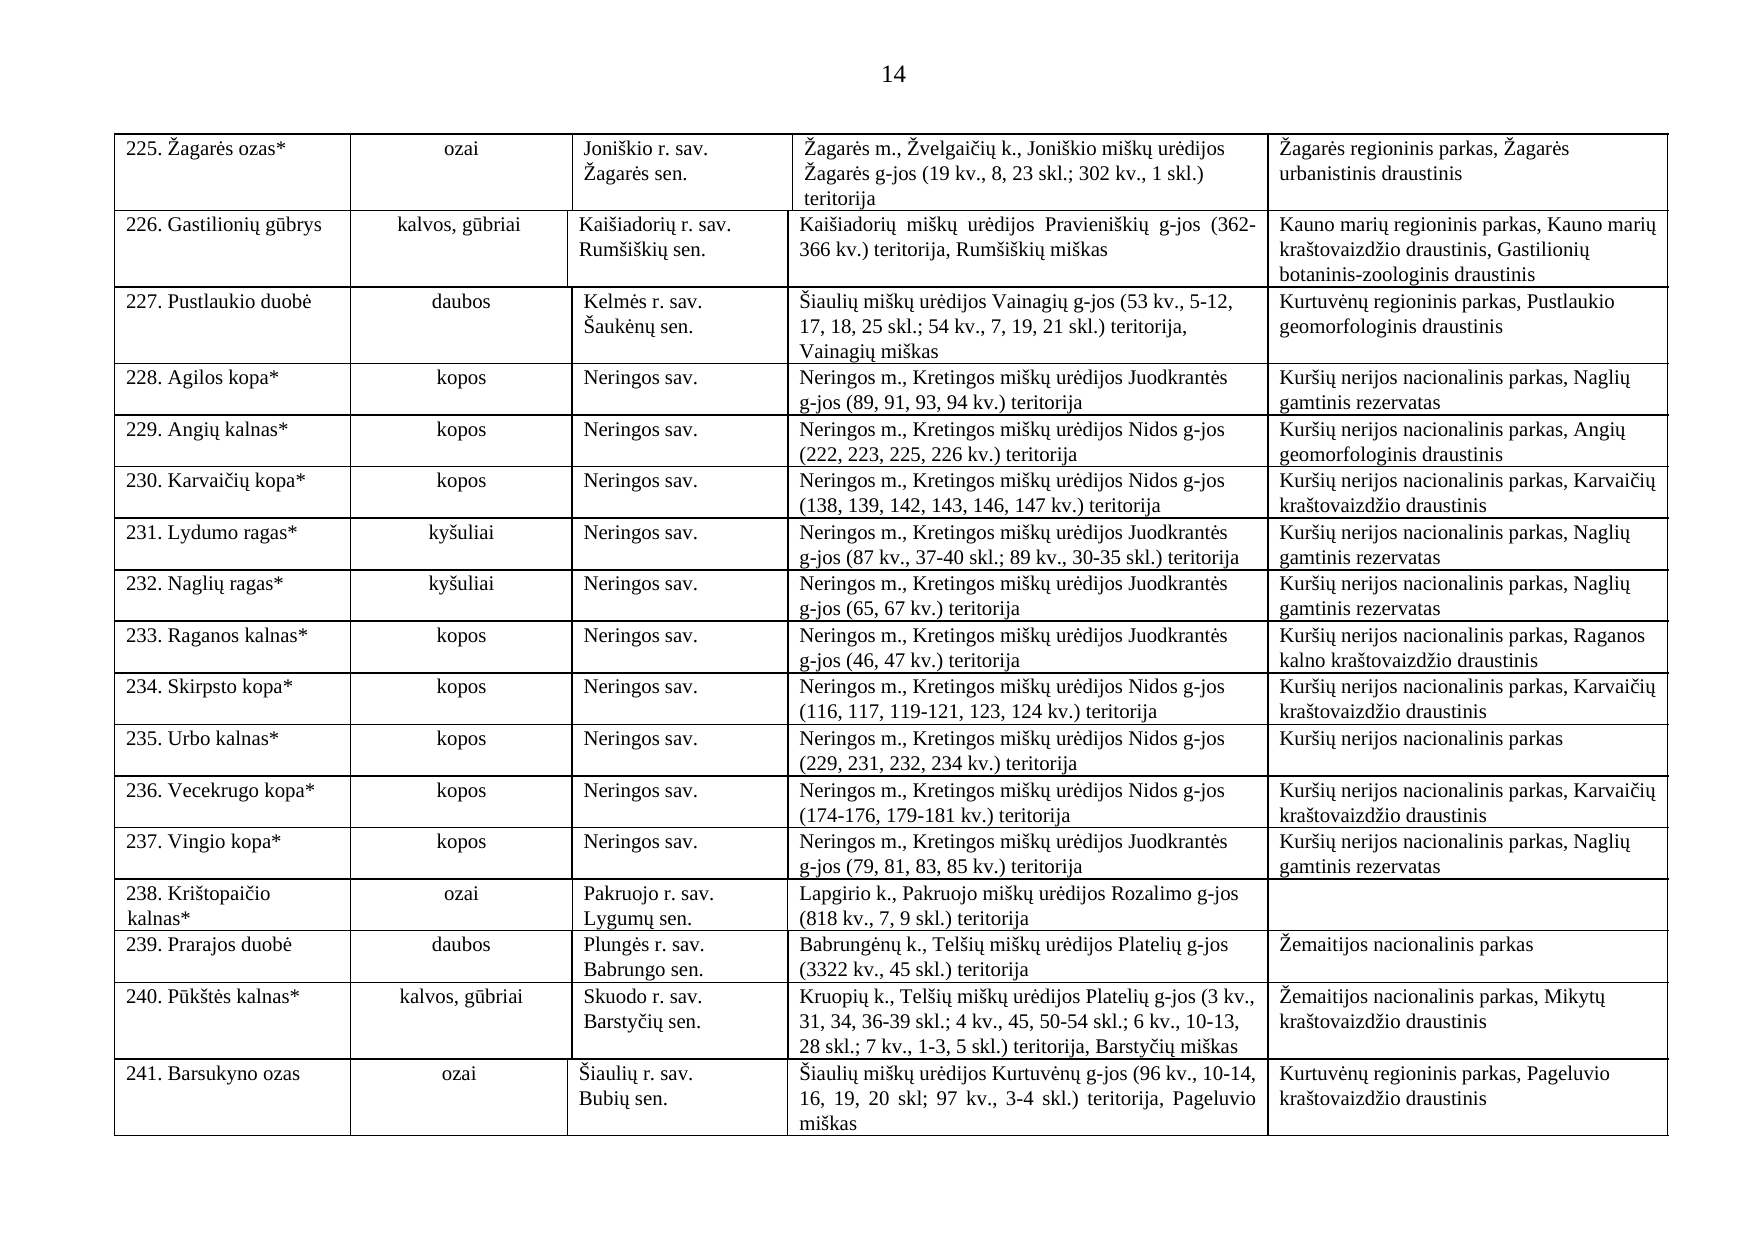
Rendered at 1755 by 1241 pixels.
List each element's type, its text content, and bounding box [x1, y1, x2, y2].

table_cell 234. Skirpsto kopa* [115, 674, 350, 723]
table_cell Kuršių nerijos nacionalinis parkas, Karvaičių kraštovaizdžio draustinis [1269, 777, 1667, 827]
table_cell Kuršių nerijos nacionalinis parkas, Raganos kalno kraštovaizdžio draustinis [1269, 622, 1667, 672]
table_cell Kruopių k., Telšių miškų urėdijos Platelių g-jos (3 kv., 31, 34, 36-39 skl.; 4 kv., 45, 50-54 skl.; 6 kv., 10-13, 28 skl.; 7 kv., 1-3, 5 skl.) teritorija, Barstyčių miškas [789, 983, 1267, 1058]
table_cell Kuršių nerijos nacionalinis parkas [1269, 725, 1667, 775]
table_cell Žemaitijos nacionalinis parkas, Mikytų kraštovaizdžio draustinis [1269, 983, 1667, 1058]
table_cell Neringos sav. [573, 622, 787, 672]
table_cell Neringos sav. [573, 571, 787, 620]
table_cell 227. Pustlaukio duobė [115, 288, 350, 363]
table_cell kopos [351, 364, 571, 414]
table_cell Kauno marių regioninis parkas, Kauno marių kraštovaizdžio draustinis, Gastilionių botaninis-zoologinis draustinis [1269, 211, 1667, 286]
table_cell ozai [351, 135, 572, 209]
table_cell Skuodo r. sav. Barstyčių sen. [573, 983, 787, 1058]
table_cell kopos [351, 777, 571, 827]
table_cell Neringos sav. [573, 828, 787, 878]
table_cell Neringos sav. [573, 725, 787, 775]
table_cell daubos [351, 931, 571, 981]
table_cell Šiaulių miškų urėdijos Kurtuvėnų g-jos (96 kv., 10-14, 16, 19, 20 skl; 97 kv., 3-4 skl.) teritorija, Pageluvio miškas [788, 1060, 1267, 1134]
table_cell Babrungėnų k., Telšių miškų urėdijos Platelių g-jos (3322 kv., 45 skl.) teritorija [789, 931, 1267, 981]
table_cell Kaišiadorių r. sav. Rumšiškių sen. [568, 211, 787, 286]
table_cell daubos [351, 288, 571, 363]
table_cell kopos [351, 828, 571, 878]
table_cell 225. Žagarės ozas* [115, 135, 350, 209]
table_cell Kuršių nerijos nacionalinis parkas, Naglių gamtinis rezervatas [1269, 828, 1667, 878]
table_cell Neringos m., Kretingos miškų urėdijos Nidos g-jos (229, 231, 232, 234 kv.) teritorija [789, 725, 1267, 775]
table_cell 236. Vecekrugo kopa* [115, 777, 350, 827]
table_cell 233. Raganos kalnas* [115, 622, 350, 672]
table_cell kyšuliai [351, 519, 571, 569]
table_cell Neringos sav. [573, 777, 787, 827]
table_cell 240. Pūkštės kalnas* [115, 983, 350, 1058]
table_cell Kurtuvėnų regioninis parkas, Pageluvio kraštovaizdžio draustinis [1269, 1060, 1667, 1134]
table_cell Neringos m., Kretingos miškų urėdijos Juodkrantės g-jos (79, 81, 83, 85 kv.) teritorija [789, 828, 1267, 878]
table_cell kopos [351, 416, 571, 466]
table_cell Kuršių nerijos nacionalinis parkas, Karvaičių kraštovaizdžio draustinis [1269, 467, 1667, 517]
table_cell Neringos m., Kretingos miškų urėdijos Nidos g-jos (116, 117, 119-121, 123, 124 kv.) teritorija [789, 674, 1267, 723]
table_cell Kelmės r. sav. Šaukėnų sen. [573, 288, 787, 363]
table_cell kopos [351, 725, 571, 775]
table_cell Neringos m., Kretingos miškų urėdijos Juodkrantės g-jos (46, 47 kv.) teritorija [789, 622, 1267, 672]
table_cell Plungės r. sav. Babrungo sen. [573, 931, 787, 981]
table_cell 231. Lydumo ragas* [115, 519, 350, 569]
table_cell Žemaitijos nacionalinis parkas [1269, 931, 1667, 981]
table_cell 235. Urbo kalnas* [115, 725, 350, 775]
table_cell Pakruojo r. sav. Lygumų sen. [573, 880, 787, 930]
table_cell kalvos, gūbriai [351, 211, 567, 286]
table_cell Žagarės m., Žvelgaičių k., Joniškio miškų urėdijos Žagarės g-jos (19 kv., 8, 23 skl.; 302 kv., 1 skl.) teritorija [793, 135, 1267, 209]
table_cell Kurtuvėnų regioninis parkas, Pustlaukio geomorfologinis draustinis [1269, 288, 1667, 363]
table_cell [1269, 880, 1667, 930]
table_cell Kuršių nerijos nacionalinis parkas, Naglių gamtinis rezervatas [1269, 571, 1667, 620]
table_cell 238. Krištopaičio kalnas* [115, 880, 350, 930]
table_cell ozai [351, 1060, 567, 1134]
table_cell Joniškio r. sav. Žagarės sen. [573, 135, 792, 209]
table_cell 226. Gastilionių gūbrys [115, 211, 350, 286]
table_cell 241. Barsukyno ozas [115, 1060, 350, 1134]
table_cell Neringos sav. [573, 519, 787, 569]
table_cell kalvos, gūbriai [351, 983, 571, 1058]
table_cell Neringos sav. [573, 416, 787, 466]
table_cell kyšuliai [351, 571, 571, 620]
table_cell kopos [351, 622, 571, 672]
table_cell Kuršių nerijos nacionalinis parkas, Naglių gamtinis rezervatas [1269, 519, 1667, 569]
table_cell Neringos m., Kretingos miškų urėdijos Nidos g-jos (222, 223, 225, 226 kv.) teritorija [789, 416, 1267, 466]
table_cell kopos [351, 467, 571, 517]
table_cell Neringos m., Kretingos miškų urėdijos Nidos g-jos (138, 139, 142, 143, 146, 147 kv.) teritorija [789, 467, 1267, 517]
table_cell Neringos m., Kretingos miškų urėdijos Juodkrantės g-jos (87 kv., 37-40 skl.; 89 kv., 30-35 skl.) teritorija [789, 519, 1267, 569]
table_cell 237. Vingio kopa* [115, 828, 350, 878]
table_cell Žagarės regioninis parkas, Žagarės urbanistinis draustinis [1269, 135, 1667, 209]
table_cell Neringos sav. [573, 467, 787, 517]
table_cell Neringos m., Kretingos miškų urėdijos Juodkrantės g-jos (89, 91, 93, 94 kv.) teritorija [789, 364, 1267, 414]
table_cell Neringos m., Kretingos miškų urėdijos Nidos g-jos (174-176, 179-181 kv.) teritorija [789, 777, 1267, 827]
table_cell Neringos m., Kretingos miškų urėdijos Juodkrantės g-jos (65, 67 kv.) teritorija [789, 571, 1267, 620]
table_cell 239. Prarajos duobė [115, 931, 350, 981]
table_cell ozai [351, 880, 572, 930]
table_cell Šiaulių r. sav. Bubių sen. [568, 1060, 787, 1134]
table_cell Kaišiadorių miškų urėdijos Pravieniškių g-jos (362-366 kv.) teritorija, Rumšiškių miškas [789, 211, 1267, 286]
table_cell 228. Agilos kopa* [115, 364, 350, 414]
table_cell Kuršių nerijos nacionalinis parkas, Naglių gamtinis rezervatas [1269, 364, 1667, 414]
table_cell 229. Angių kalnas* [115, 416, 350, 466]
table_cell Kuršių nerijos nacionalinis parkas, Angių geomorfologinis draustinis [1269, 416, 1667, 466]
table_cell Šiaulių miškų urėdijos Vainagių g-jos (53 kv., 5-12, 17, 18, 25 skl.; 54 kv., 7, 19, 21 skl.) teritorija, Vainagių miškas [789, 288, 1267, 363]
table_cell Kuršių nerijos nacionalinis parkas, Karvaičių kraštovaizdžio draustinis [1269, 674, 1667, 723]
table_cell Neringos sav. [573, 364, 787, 414]
table_cell Lapgirio k., Pakruojo miškų urėdijos Rozalimo g-jos (818 kv., 7, 9 skl.) teritorija [788, 880, 1267, 930]
table_cell 230. Karvaičių kopa* [115, 467, 350, 517]
table_cell kopos [351, 674, 571, 723]
table_cell Neringos sav. [573, 674, 787, 723]
table_cell 232. Naglių ragas* [115, 571, 350, 620]
